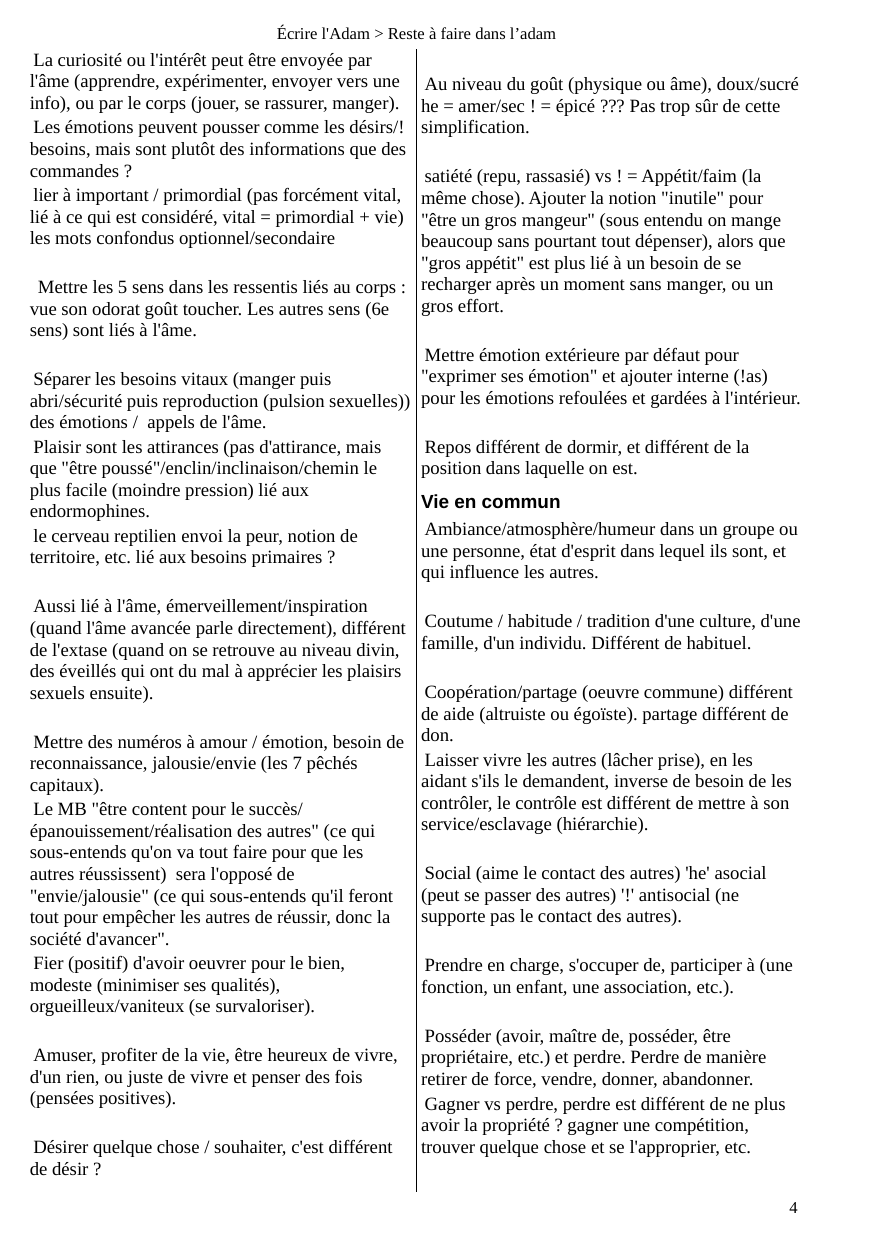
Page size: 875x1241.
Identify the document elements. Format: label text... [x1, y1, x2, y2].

text le cerveau reptilien envoi la peur, notion de territoire, etc. lié aux besoins primaires ? [29, 525, 412, 568]
text lier à important / primordial (pas forcément vital, lié à ce qui est considéré, vital = primordial + vie) les mots confondus optionnel/secondaire [29, 184, 412, 249]
text Mettre émotion extérieure par défaut pour "exprimer ses émotion" et ajouter interne (!as) pour les émotions refoulées et gardées à l'intérieur. [421, 344, 803, 408]
text Amuser, profiter de la vie, être heureux de vivre, d'un rien, ou juste de vivre et penser des fois (pensées positives). [29, 1044, 412, 1109]
text Posséder (avoir, maître de, posséder, être propriétaire, etc.) et perdre. Perdre de manière retirer de force, vendre, donner, abandonner. [421, 1025, 803, 1089]
text Le MB "être content pour le succès/ épanouissement/réalisation des autres" (ce qui sous-entends qu'on va tout faire pour que les autres réussissent) sera l'opposé de "envie/jalousie" (ce qui sous-entends qu'il feront tout pour empêcher les autres de réussir, donc la société d'avancer". [29, 798, 412, 949]
text Gagner vs perdre, perdre est différent de ne plus avoir la propriété ? gagner une compétition, trouver quelque chose et se l'approprier, etc. [421, 1092, 803, 1157]
text Aussi lié à l'âme, émerveillement/inspiration (quand l'âme avancée parle directement), différent de l'extase (quand on se retrouve au niveau divin, des éveillés qui ont du mal à apprécier les plaisirs sexuels ensuite). [29, 595, 412, 703]
text Prendre en charge, s'occuper de, participer à (une fonction, un enfant, une association, etc.). [421, 954, 803, 997]
text Laisser vivre les autres (lâcher prise), en les aidant s'ils le demandent, inverse de besoin de les contrôler, le contrôle est différent de mettre à son service/esclavage (hiérarchie). [421, 748, 803, 835]
text Au niveau du goût (physique ou âme), doux/sucré he = amer/sec ! = épicé ??? Pas trop sûr de cette simplification. [421, 73, 803, 138]
text Fier (positif) d'avoir oeuvrer pour le bien, modeste (minimiser ses qualités), orgueilleux/vaniteux (se survaloriser). [29, 952, 412, 1017]
text Désirer quelque chose / souhaiter, c'est différent de désir ? [29, 1136, 412, 1179]
text Coopération/partage (oeuvre commune) différent de aide (altruiste ou égoïste). partage différent de don. [421, 681, 803, 746]
subtitle Vie en commun [421, 491, 803, 512]
text Séparer les besoins vitaux (manger puis abri/sécurité puis reproduction (pulsion sexuelles)) des émotions / appels de l'âme. [29, 368, 412, 433]
text satiété (repu, rassasié) vs ! = Appétit/faim (la même chose). Ajouter la notion "inutile" pour "être un gros mangeur" (sous entendu on mange beaucoup sans pourtant tout dépenser), alors que "gros appétit" est plus lié à un besoin de se recharger après un moment sans manger, ou un gros effort. [421, 165, 803, 316]
text Mettre les 5 sens dans les ressentis liés au corps : vue son odorat goût toucher. Les autres sens (6e sens) sont liés à l'âme. [29, 276, 412, 341]
text Plaisir sont les attirances (pas d'attirance, mais que "être poussé"/enclin/inclinaison/chemin le plus facile (moindre pression) lié aux endormophines. [29, 436, 412, 522]
text Ambiance/atmosphère/humeur dans un groupe ou une personne, état d'esprit dans lequel ils sont, et qui influence les autres. [421, 518, 803, 583]
text Social (aime le contact des autres) 'he' asocial (peut se passer des autres) '!' antisocial (ne supporte pas le contact des autres). [421, 862, 803, 927]
text Coutume / habitude / tradition d'une culture, d'une famille, d'un individu. Différent de habituel. [421, 610, 803, 653]
text Mettre des numéros à amour / émotion, besoin de reconnaissance, jalousie/envie (les 7 pêchés capitaux). [29, 731, 412, 795]
text Repos différent de dormir, et différent de la position dans laquelle on est. [421, 436, 803, 479]
text Les émotions peuvent pousser comme les désirs/!besoins, mais sont plutôt des informations que des commandes ? [29, 116, 412, 181]
text La curiosité ou l'intérêt peut être envoyée par l'âme (apprendre, expérimenter, envoyer vers une info), ou par le corps (jouer, se rassurer, manger). [29, 49, 412, 113]
